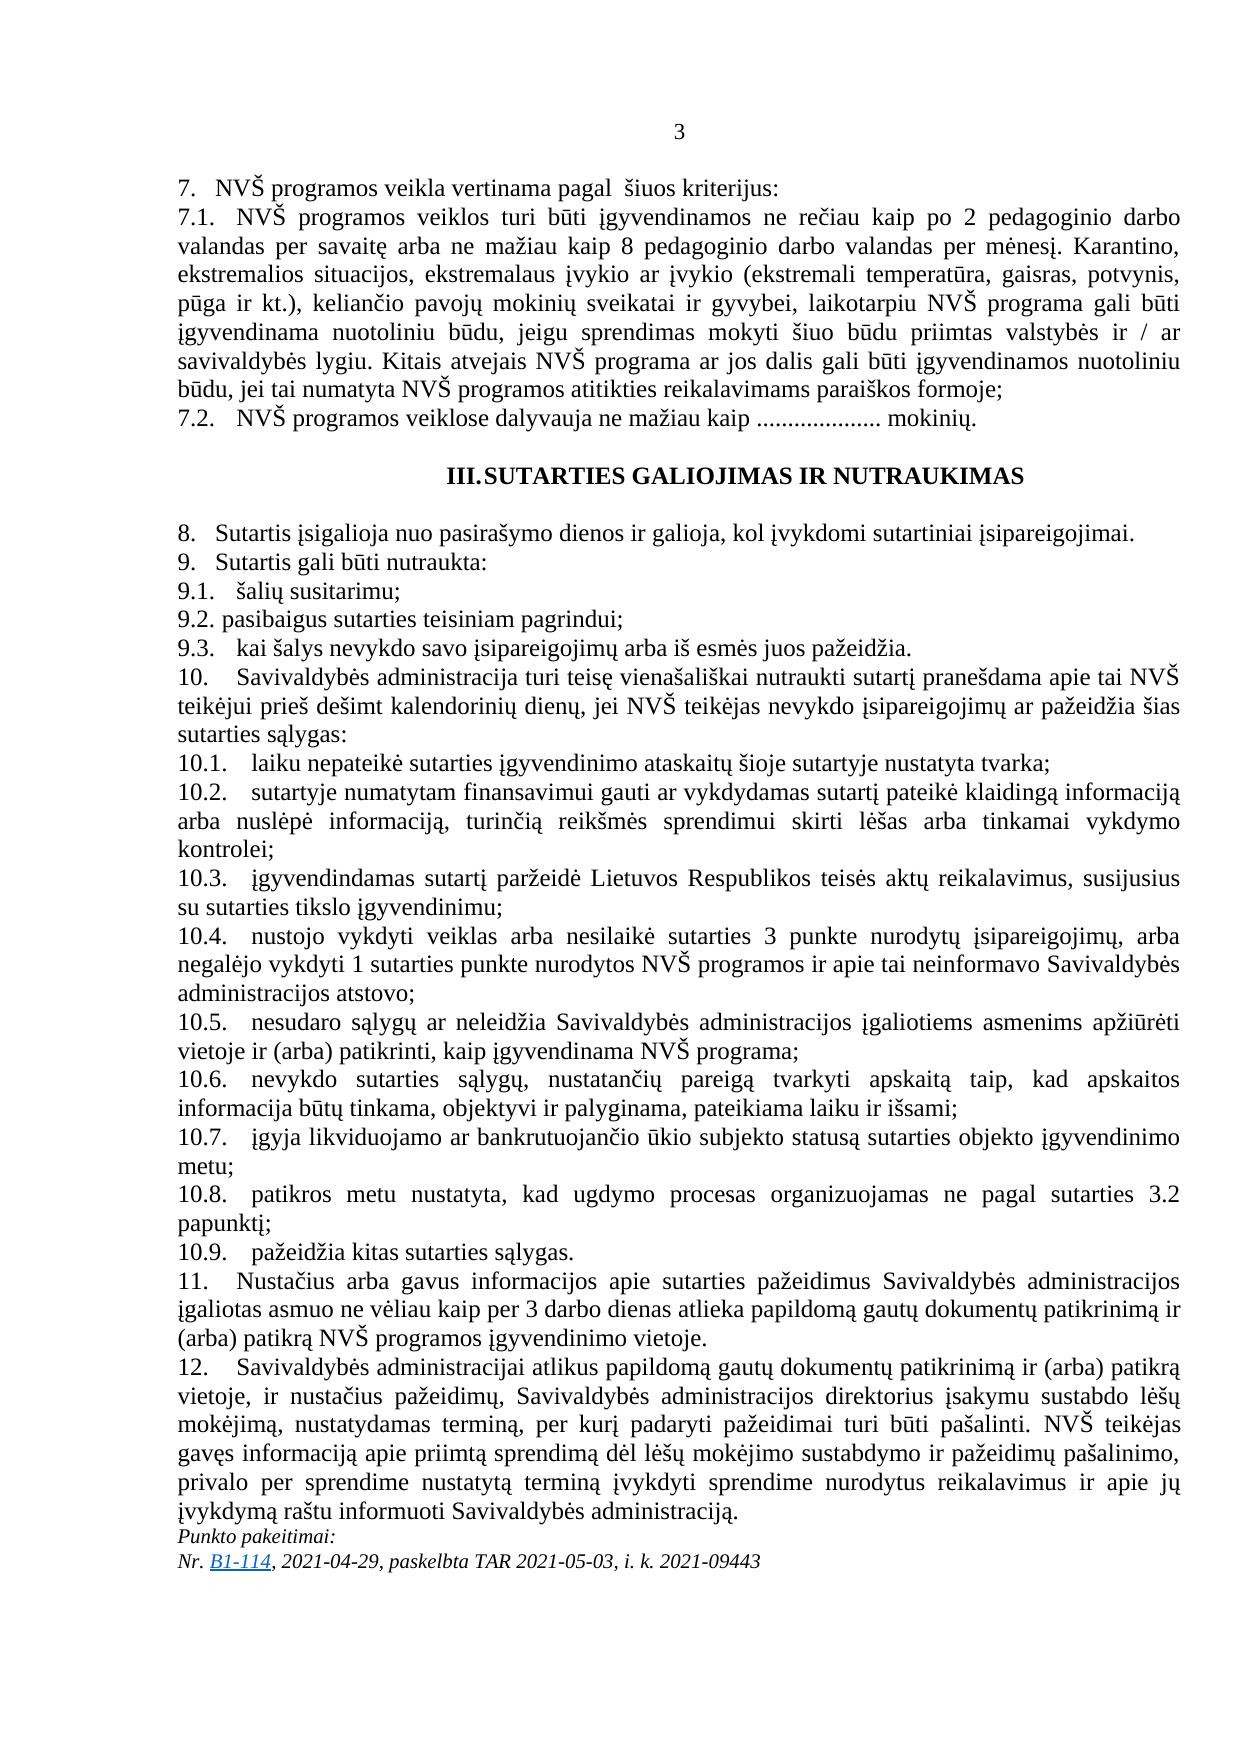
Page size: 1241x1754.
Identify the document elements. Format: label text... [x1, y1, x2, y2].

text 9.3. kai šalys nevykdo savo įsipareigojimų arba iš esmės juos pažeidžia. [177, 633, 1181, 662]
text 9.1. šalių susitarimu; [177, 576, 1181, 604]
text III. SUTARTIES GALIOJIMAS IR NUTRAUKIMAS [290, 461, 1181, 489]
text 10.6. nevykdo sutarties sąlygų, nustatančių pareigą tvarkyti apskaitą taip, kad apskaitos informacija būtų tinkama, objektyvi ir palyginama, pateikiama laiku ir išsami; [177, 1064, 1181, 1122]
text Punkto pakeitimai: [177, 1524, 1181, 1548]
text 10.2. sutartyje numatytam finansavimui gauti ar vykdydamas sutartį pateikė klaidingą informaciją arba nuslėpė informaciją, turinčią reikšmės sprendimui skirti lėšas arba tinkamai vykdymo kontrolei; [177, 777, 1181, 863]
text 9. Sutartis gali būti nutraukta: [177, 547, 1181, 576]
text 10. Savivaldybės administracija turi teisę vienašališkai nutraukti sutartį pranešdama apie tai NVŠ teikėjui prieš dešimt kalendorinių dienų, jei NVŠ teikėjas nevykdo įsipareigojimų ar pažeidžia šias sutarties sąlygas: [177, 662, 1181, 748]
text 10.4. nustojo vykdyti veiklas arba nesilaikė sutarties 3 punkte nurodytų įsipareigojimų, arba negalėjo vykdyti 1 sutarties punkte nurodytos NVŠ programos ir apie tai neinformavo Savivaldybės administracijos atstovo; [177, 921, 1181, 1007]
text 10.7. įgyja likviduojamo ar bankrutuojančio ūkio subjekto statusą sutarties objekto įgyvendinimo metu; [177, 1122, 1181, 1179]
text 10.1. laiku nepateikė sutarties įgyvendinimo ataskaitų šioje sutartyje nustatyta tvarka; [177, 748, 1181, 777]
text 7.1. NVŠ programos veiklos turi būti įgyvendinamos ne rečiau kaip po 2 pedagoginio darbo valandas per savaitę arba ne mažiau kaip 8 pedagoginio darbo valandas per mėnesį. Karantino, ekstremalios situacijos, ekstremalaus įvykio ar įvykio (ekstremali temperatūra, gaisras, potvynis, pūga ir kt.), keliančio pavojų mokinių sveikatai ir gyvybei, laikotarpiu NVŠ programa gali būti įgyvendinama nuotoliniu būdu, jeigu sprendimas mokyti šiuo būdu priimtas valstybės ir / ar savivaldybės lygiu. Kitais atvejais NVŠ programa ar jos dalis gali būti įgyvendinamos nuotoliniu būdu, jei tai numatyta NVŠ programos atitikties reikalavimams paraiškos formoje; [177, 202, 1181, 403]
text 10.9. pažeidžia kitas sutarties sąlygas. [177, 1237, 1181, 1266]
text 10.8. patikros metu nustatyta, kad ugdymo procesas organizuojamas ne pagal sutarties 3.2 papunktį; [177, 1179, 1181, 1237]
text 7.2. NVŠ programos veiklose dalyvauja ne mažiau kaip .................... mokinių. [177, 403, 1181, 432]
text 10.3. įgyvendindamas sutartį paržeidė Lietuvos Respublikos teisės aktų reikalavimus, susijusius su sutarties tikslo įgyvendinimu; [177, 863, 1181, 921]
text Nr. B1-114, 2021-04-29, paskelbta TAR 2021-05-03, i. k. 2021-09443 [177, 1548, 1181, 1573]
text 11. Nustačius arba gavus informacijos apie sutarties pažeidimus Savivaldybės administracijos įgaliotas asmuo ne vėliau kaip per 3 darbo dienas atlieka papildomą gautų dokumentų patikrinimą ir (arba) patikrą NVŠ programos įgyvendinimo vietoje. [177, 1266, 1181, 1352]
text 7. NVŠ programos veikla vertinama pagal šiuos kriterijus: [177, 173, 1181, 202]
text 10.5. nesudaro sąlygų ar neleidžia Savivaldybės administracijos įgaliotiems asmenims apžiūrėti vietoje ir (arba) patikrinti, kaip įgyvendinama NVŠ programa; [177, 1007, 1181, 1064]
text 8. Sutartis įsigalioja nuo pasirašymo dienos ir galioja, kol įvykdomi sutartiniai įsipareigojimai. [177, 518, 1181, 547]
text 9.2. pasibaigus sutarties teisiniam pagrindui; [177, 604, 1181, 633]
text 12. Savivaldybės administracijai atlikus papildomą gautų dokumentų patikrinimą ir (arba) patikrą vietoje, ir nustačius pažeidimų, Savivaldybės administracijos direktorius įsakymu sustabdo lėšų mokėjimą, nustatydamas terminą, per kurį padaryti pažeidimai turi būti pašalinti. NVŠ teikėjas gavęs informaciją apie priimtą sprendimą dėl lėšų mokėjimo sustabdymo ir pažeidimų pašalinimo, privalo per sprendime nustatytą terminą įvykdyti sprendime nurodytus reikalavimus ir apie jų įvykdymą raštu informuoti Savivaldybės administraciją. [177, 1352, 1181, 1524]
